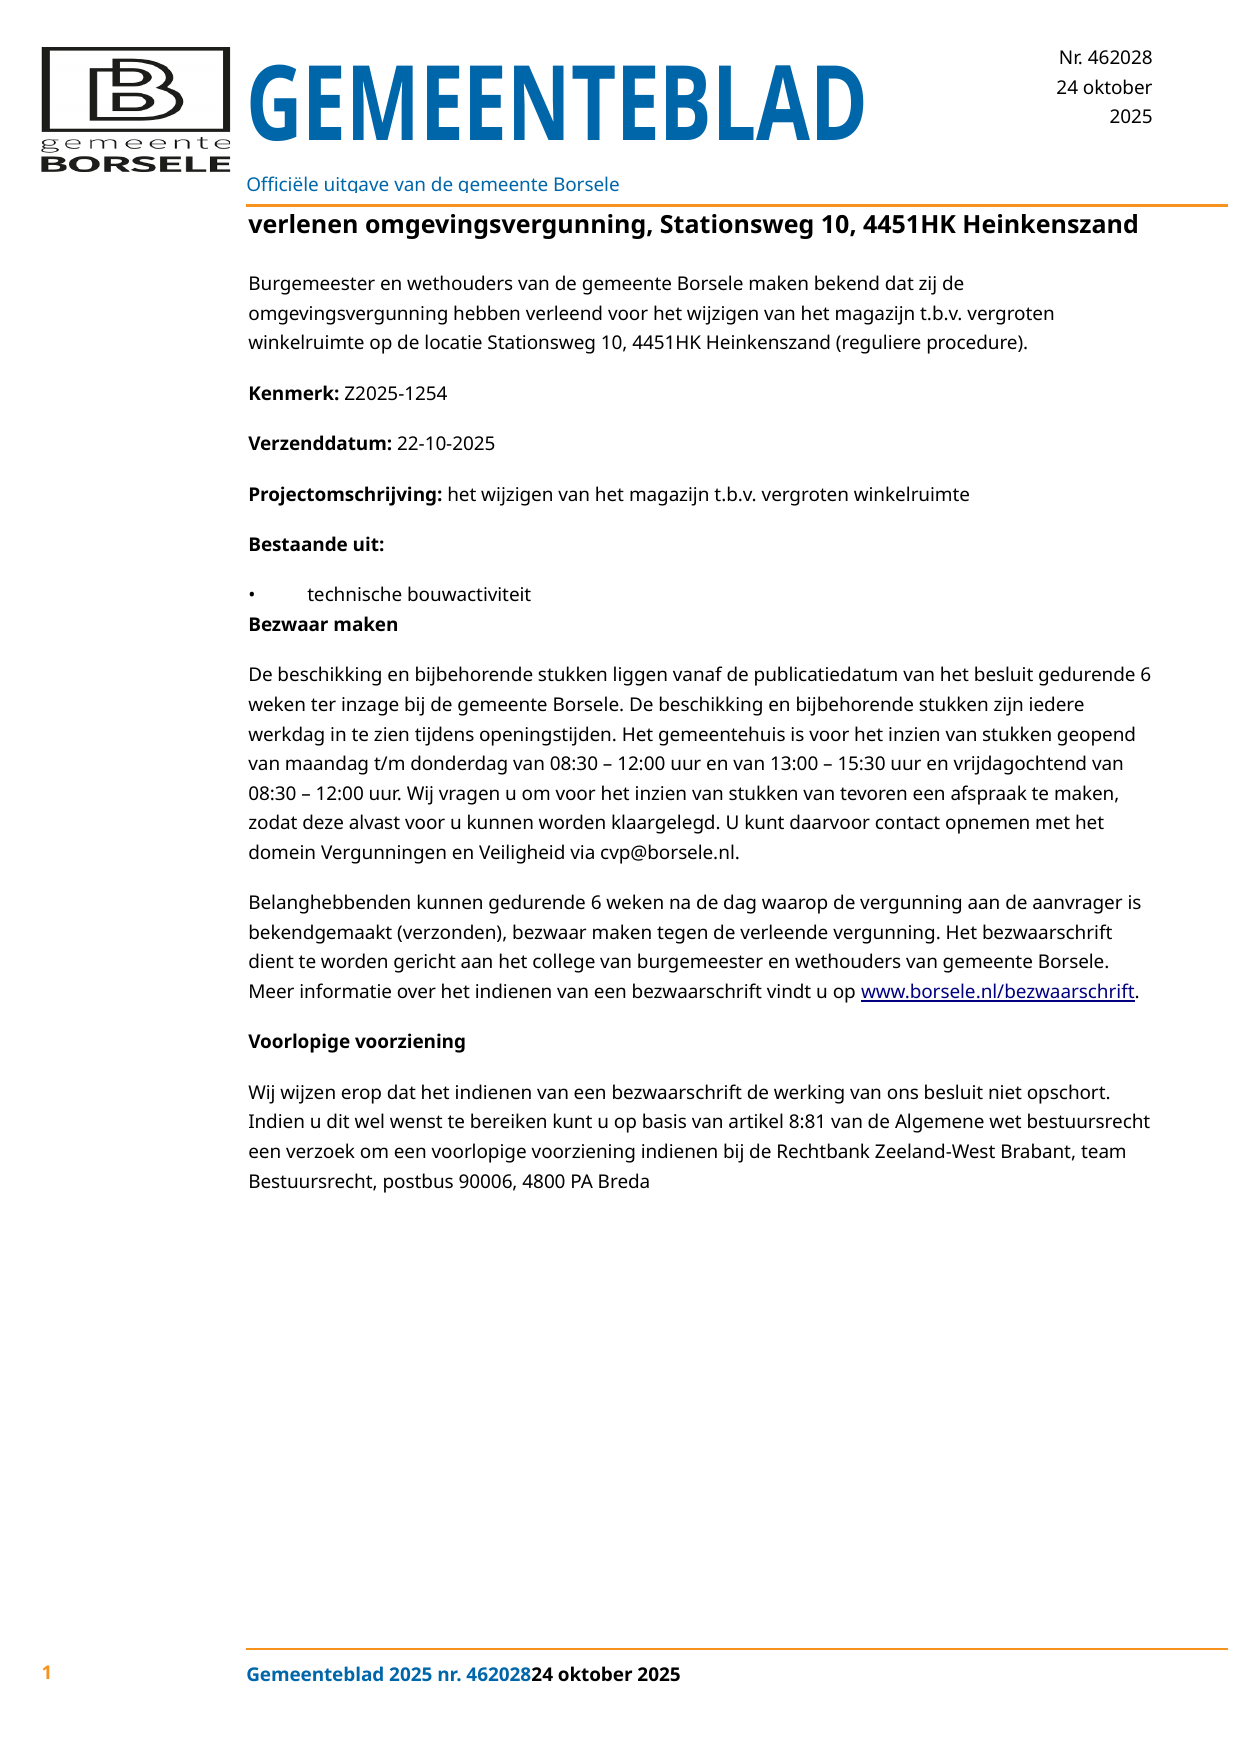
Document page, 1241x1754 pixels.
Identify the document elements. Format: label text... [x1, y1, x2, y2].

text verlenen omgevingsvergunning, Stationsweg 10, 4451HK Heinkenszand [248, 207, 1152, 241]
text Verzenddatum: 22-10-2025 [248, 430, 1152, 456]
text Kenmerk: Z2025-1254 [248, 380, 1152, 406]
text Projectomschrijving: het wijzigen van het magazijn t.b.v. vergroten winkelruimte [248, 481, 1152, 506]
text Burgemeester en wethouders van de gemeente Borsele maken bekend dat zij de omgevingsvergunning hebben verleend voor het wijzigen van het magazijn t.b.v. vergroten winkelruimte op de locatie Stationsweg 10, 4451HK Heinkenszand (reguliere procedure). [248, 270, 1152, 355]
text De beschikking en bijbehorende stukken liggen vanaf de publicatiedatum van het besluit gedurende 6 weken ter inzage bij de gemeente Borsele. De beschikking en bijbehorende stukken zijn iedere werkdag in te zien tijdens openingstijden. Het gemeentehuis is voor het inzien van stukken geopend van maandag t/m donderdag van 08:30 – 12:00 uur en van 13:00 – 15:30 uur en vrijdagochtend van 08:30 – 12:00 uur. Wij vragen u om voor het inzien van stukken van tevoren een afspraak te maken, zodat deze alvast voor u kunnen worden klaargelegd. U kunt daarvoor contact opnemen met het domein Vergunningen en Veiligheid via cvp@borsele.nl. [248, 662, 1152, 865]
text Belanghebbenden kunnen gedurende 6 weken na de dag waarop de vergunning aan de aanvrager is bekendgemaakt (verzonden), bezwaar maken tegen de verleende vergunning. Het bezwaarschrift dient te worden gericht aan het college van burgemeester en wethouders van gemeente Borsele. Meer informatie over het indienen van een bezwaarschrift vindt u op www.borsele.nl/bezwaarschrift. [248, 889, 1152, 1004]
text Voorlopige voorziening [248, 1029, 1152, 1054]
text Bezwaar maken [248, 611, 1152, 637]
text Bestaande uit: [248, 531, 1152, 557]
picture [41, 47, 231, 172]
text Wij wijzen erop dat het indienen van een bezwaarschrift de werking van ons besluit niet opschort. Indien u dit wel wenst te bereiken kunt u op basis van artikel 8:81 van de Algemene wet bestuursrecht een verzoek om een voorlopige voorziening indienen bij de Rechtbank Zeeland-West Brabant, team Bestuursrecht, postbus 90006, 4800 PA Breda [248, 1079, 1152, 1193]
list technische bouwactiviteit [248, 582, 1152, 607]
